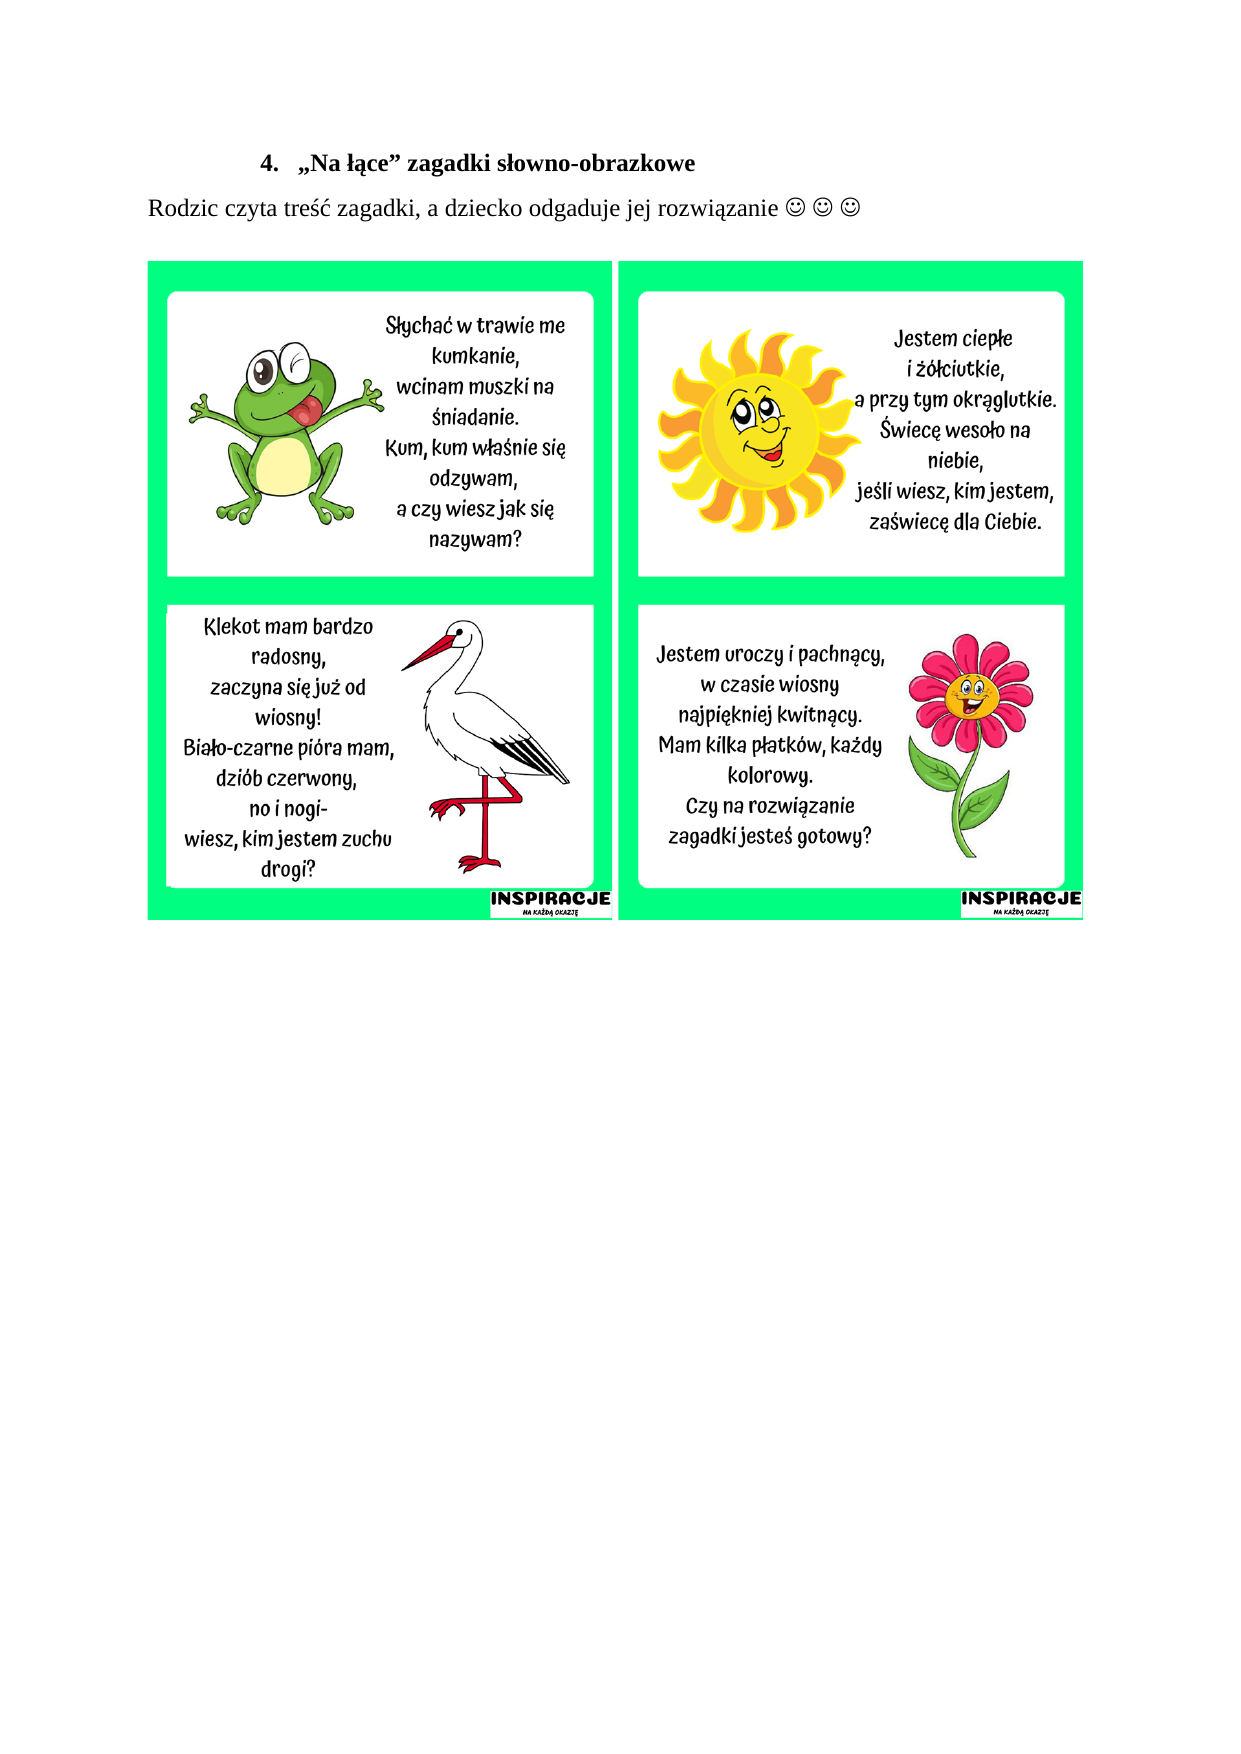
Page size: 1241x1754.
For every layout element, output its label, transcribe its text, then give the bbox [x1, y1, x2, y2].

text Rodzic czyta treść zagadki, a dziecko odgaduje jej rozwiązanie    [148, 193, 1093, 222]
list „Na łące” zagadki słowno-obrazkowe [260, 148, 1093, 176]
